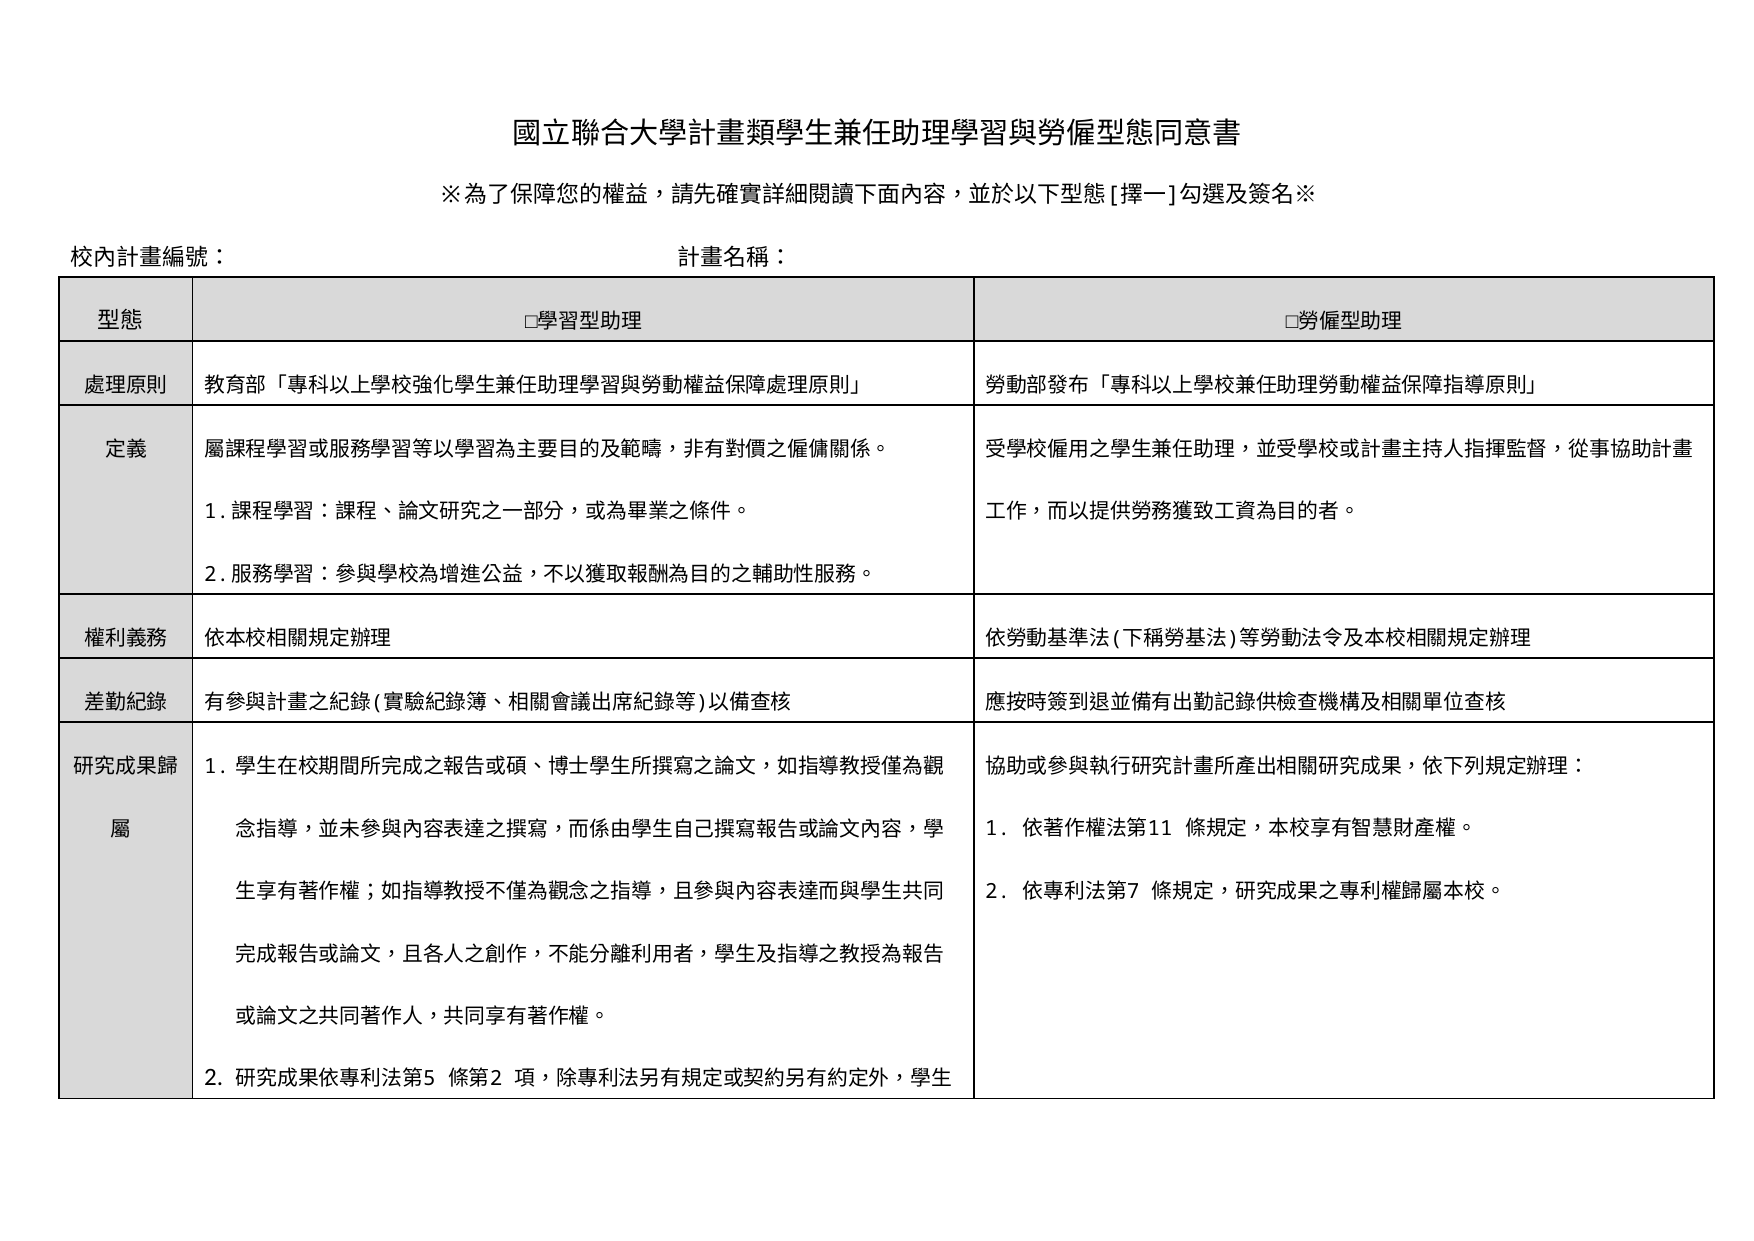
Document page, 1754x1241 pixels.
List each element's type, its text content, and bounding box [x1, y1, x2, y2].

table_cell 勞動部發布「專科以上學校兼任助理勞動權益保障指導原則」 [975, 342, 1713, 404]
table_cell 定義 [60, 406, 192, 593]
table_cell 屬課程學習或服務學習等以學習為主要目的及範疇，非有對價之僱傭關係。 課程學習：課程、論文研究之一部分，或為畢業之條件。 服務學習：參與學校為增進公益，不以獲取報酬為目的之輔助性服務。 [193, 406, 973, 593]
table_cell 有參與計畫之紀錄(實驗紀錄簿、相關會議出席紀錄等)以備查核 [193, 659, 973, 721]
table_cell □學習型助理 [193, 278, 973, 340]
text 國立聯合大學計畫類學生兼任助理學習與勞僱型態同意書 [59, 89, 1695, 151]
table_cell 型態 [60, 278, 192, 340]
table_cell 依勞動基準法(下稱勞基法)等勞動法令及本校相關規定辦理 [975, 595, 1713, 657]
table_cell 應按時簽到退並備有出勤記錄供檢查機構及相關單位查核 [975, 659, 1713, 721]
table_cell 研究成果歸屬 [60, 723, 192, 1098]
table_cell 處理原則 [60, 342, 192, 404]
table_cell 協助或參與執行研究計畫所產出相關研究成果，依下列規定辦理： 1. 依著作權法第11 條規定，本校享有智慧財產權。 2. 依專利法第7 條規定，研究成果之專利權歸屬本校。 [975, 723, 1713, 1098]
text ※為了保障您的權益，請先確實詳細閱讀下面內容，並於以下型態[擇一]勾選及簽名※ [59, 151, 1695, 214]
table_cell 權利義務 [60, 595, 192, 657]
table_header 校內計畫編號： 計畫名稱： [59, 214, 1714, 276]
table_cell 學生在校期間所完成之報告或碩、博士學生所撰寫之論文，如指導教授僅為觀念指導，並未參與內容表達之撰寫，而係由學生自己撰寫報告或論文內容，學生享有著作權；如指導教授不僅為觀念之指導，且參與內容表達而與學生共同完成報告或論文，且各人之創作，不能分離利用者，學生及指導之教授為報告或論文之共同著作人，共同享有著作權。 研究成果依專利法第5 條第2 項，除專利法另有規定或契約另有約定外，學生 [193, 723, 973, 1098]
table_cell 受學校僱用之學生兼任助理，並受學校或計畫主持人指揮監督，從事協助計畫工作，而以提供勞務獲致工資為目的者。 [975, 406, 1713, 593]
table_cell 教育部「專科以上學校強化學生兼任助理學習與勞動權益保障處理原則」 [193, 342, 973, 404]
table_cell 依本校相關規定辦理 [193, 595, 973, 657]
table_cell □勞僱型助理 [975, 278, 1713, 340]
table_cell 差勤紀錄 [60, 659, 192, 721]
